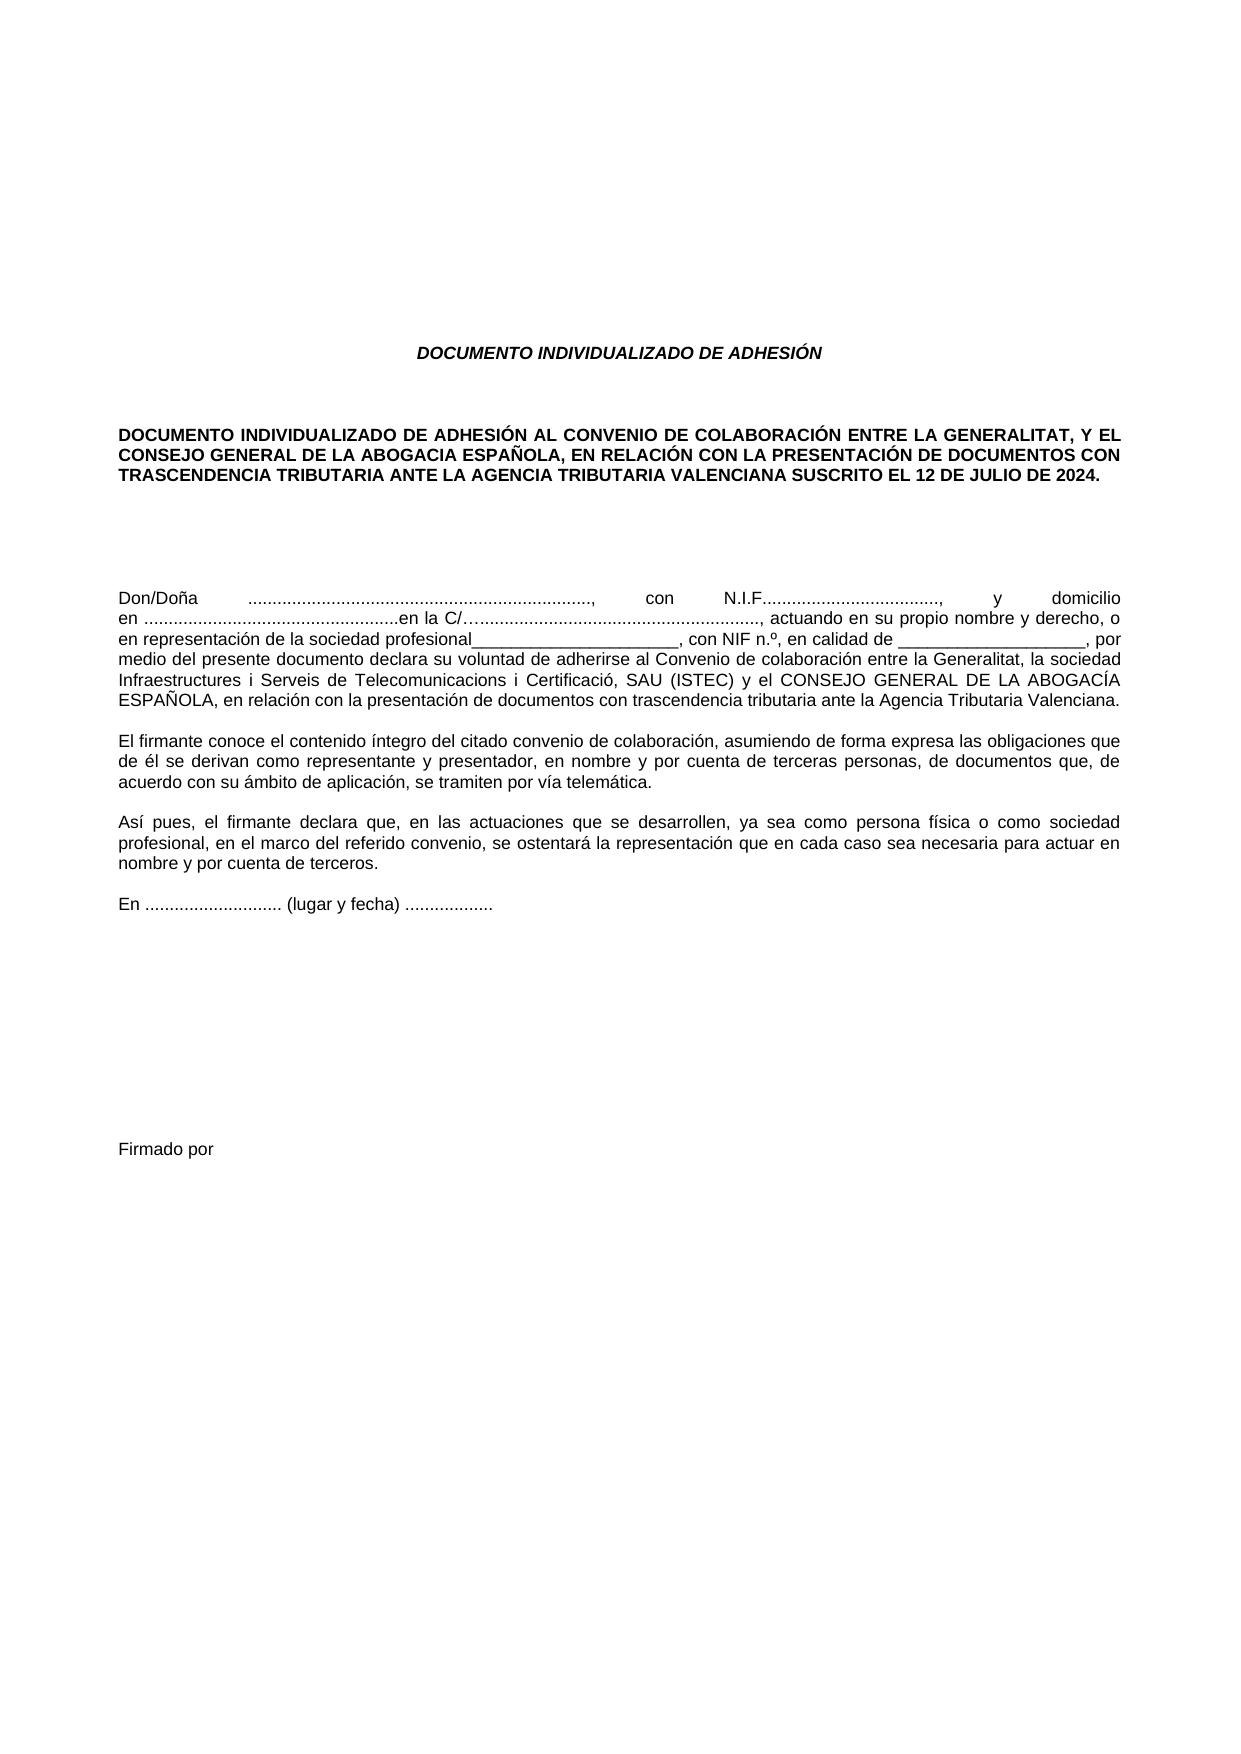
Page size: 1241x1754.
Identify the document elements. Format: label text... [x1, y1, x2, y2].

text Así pues, el firmante declara que, en las actuaciones que se desarrollen, ya sea como persona física o como sociedad profesional, en el marco del referido convenio, se ostentará la representación que en cada caso sea necesaria para actuar en nombre y por cuenta de terceros. [118, 812, 1122, 873]
text Firmado por [118, 1139, 1122, 1159]
text Don/Doña ......................................................................, con N.I.F...................................., y domicilio en ....................................................en la C/…........................................................., actuando en su propio nombre y derecho, o en representación de la sociedad profesional_____________________, con NIF n.º, en calidad de ___________________, por medio del presente documento declara su voluntad de adherirse al Convenio de colaboración entre la Generalitat, la sociedad Infraestructures i Serveis de Telecomunicacions i Certificació, SAU (ISTEC) y el CONSEJO GENERAL DE LA ABOGACÍA ESPAÑOLA, en relación con la presentación de documentos con trascendencia tributaria ante la Agencia Tributaria Valenciana. [118, 588, 1122, 710]
text DOCUMENTO INDIVIDUALIZADO DE ADHESIÓN AL CONVENIO DE COLABORACIÓN ENTRE LA GENERALITAT, Y EL CONSEJO GENERAL DE LA ABOGACIA ESPAÑOLA, EN RELACIÓN CON LA PRESENTACIÓN DE DOCUMENTOS CON TRASCENDENCIA TRIBUTARIA ANTE LA AGENCIA TRIBUTARIA VALENCIANA SUSCRITO EL 12 DE JULIO DE 2024. [118, 424, 1122, 486]
text DOCUMENTO INDIVIDUALIZADO DE ADHESIÓN [118, 343, 1122, 363]
text En ............................ (lugar y fecha) .................. [118, 894, 1122, 914]
text El firmante conoce el contenido íntegro del citado convenio de colaboración, asumiendo de forma expresa las obligaciones que de él se derivan como representante y presentador, en nombre y por cuenta de terceras personas, de documentos que, de acuerdo con su ámbito de aplicación, se tramiten por vía telemática. [118, 731, 1122, 792]
